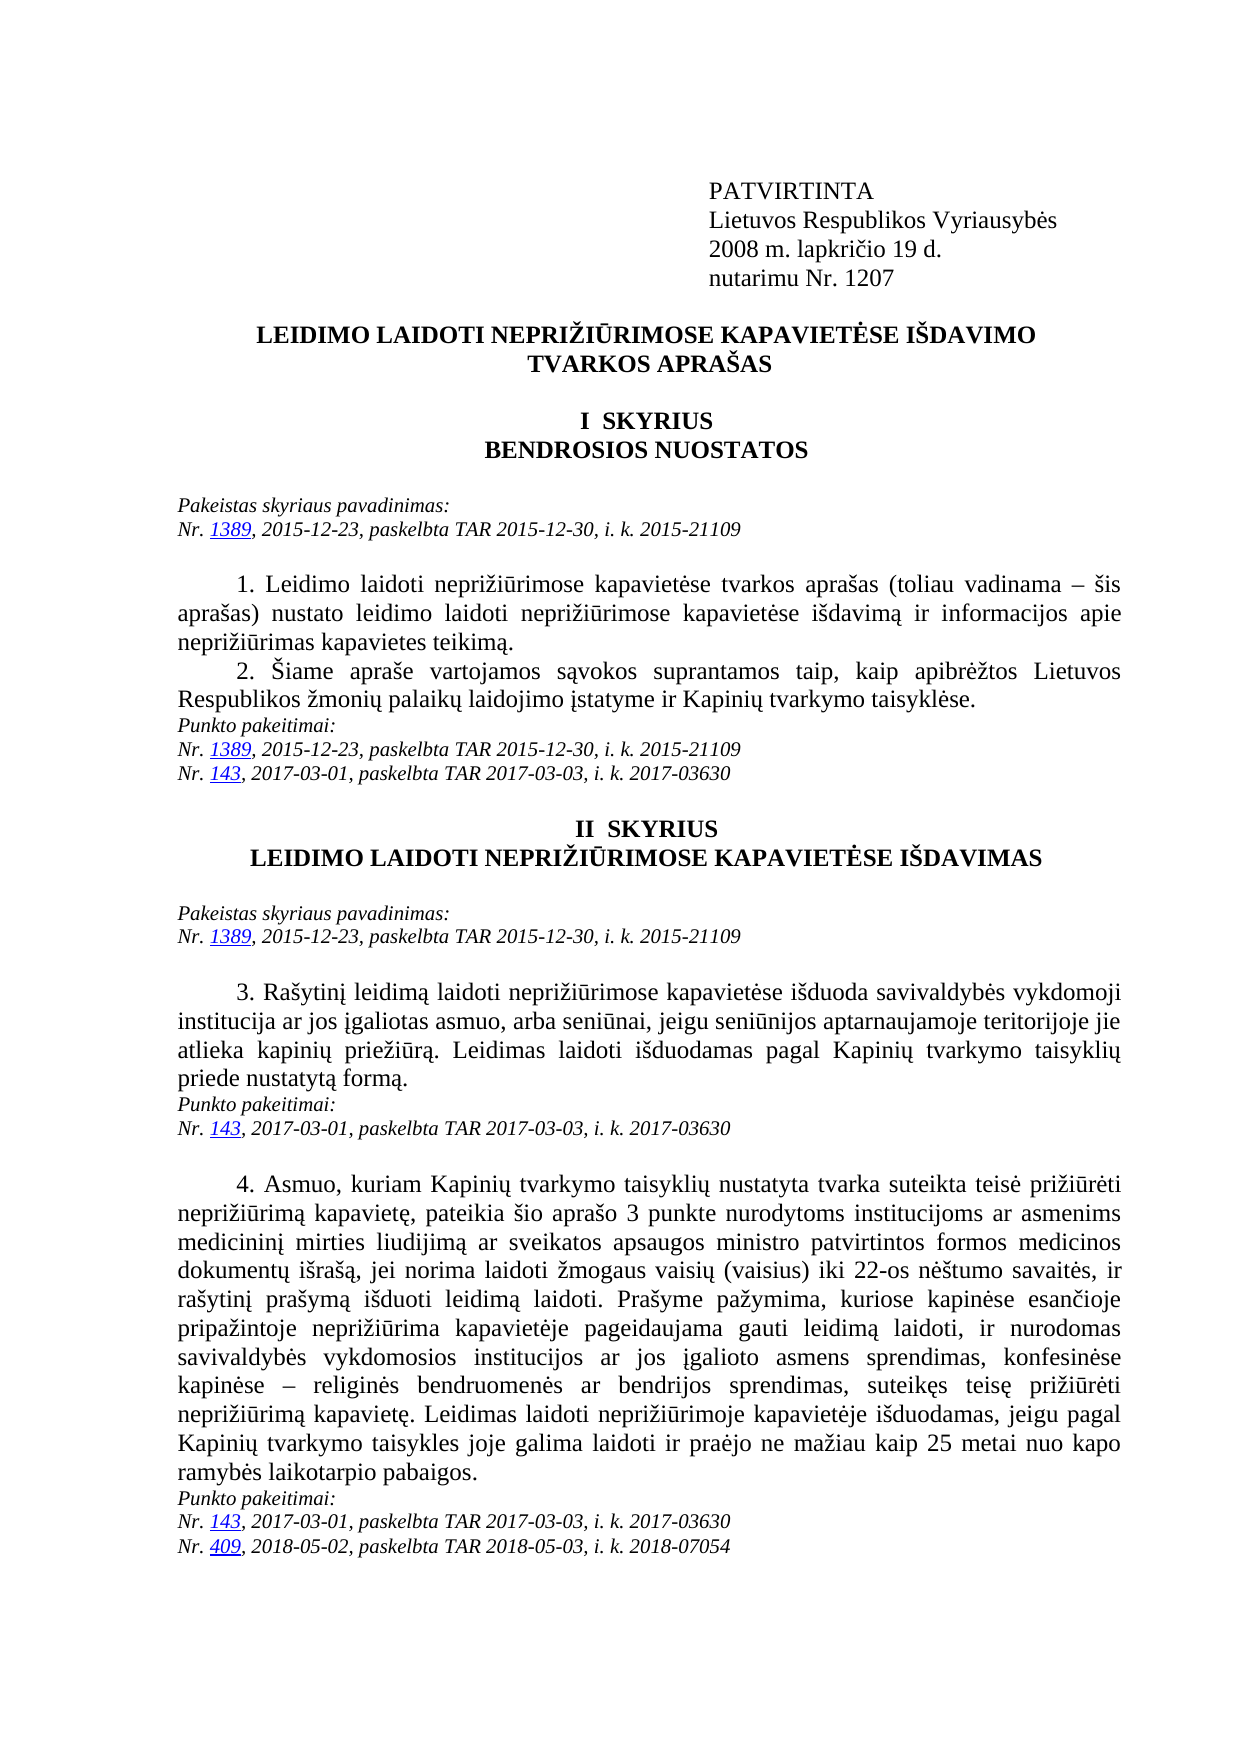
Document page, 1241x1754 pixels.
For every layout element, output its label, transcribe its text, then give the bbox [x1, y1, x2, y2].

text nutarimu Nr. 1207 [177, 263, 1122, 291]
text Nr. 143, 2017-03-01, paskelbta TAR 2017-03-03, i. k. 2017-03630 [177, 1509, 1122, 1533]
text Patvirtinta [177, 176, 1122, 205]
text 2008 m. lapkričio 19 d. [177, 234, 1122, 263]
text 4. Asmuo, kuriam Kapinių tvarkymo taisyklių nustatyta tvarka suteikta teisė prižiūrėti neprižiūrimą kapavietę, pateikia šio aprašo 3 punkte nurodytoms institucijoms ar asmenims medicininį mirties liudijimą ar sveikatos apsaugos ministro patvirtintos formos medicinos dokumentų išrašą, jei norima laidoti žmogaus vaisių (vaisius) iki 22-os nėštumo savaitės, ir rašytinį prašymą išduoti leidimą laidoti. Prašyme pažymima, kuriose kapinėse esančioje pripažintoje neprižiūrima kapavietėje pageidaujama gauti leidimą laidoti, ir nurodomas savivaldybės vykdomosios institucijos ar jos įgalioto asmens sprendimas, konfesinėse kapinėse – religinės bendruomenės ar bendrijos sprendimas, suteikęs teisę prižiūrėti neprižiūrimą kapavietę. Leidimas laidoti neprižiūrimoje kapavietėje išduodamas, jeigu pagal Kapinių tvarkymo taisykles joje galima laidoti ir praėjo ne mažiau kaip 25 metai nuo kapo ramybės laikotarpio pabaigos. [177, 1169, 1122, 1485]
text LEIDIMO LAIDOTI NEPRIŽIŪRIMOSE KAPAVIETĖSE IŠDAVIMO [177, 320, 1122, 349]
text 2. Šiame apraše vartojamos sąvokos suprantamos taip, kaip apibrėžtos Lietuvos Respublikos žmonių palaikų laidojimo įstatyme ir Kapinių tvarkymo taisyklėse. [177, 656, 1122, 713]
text Punkto pakeitimai: [177, 1485, 1122, 1509]
text I SKYRIUS BENDROSIOS NUOSTATOS [177, 406, 1122, 464]
text 3. Rašytinį leidimą laidoti neprižiūrimose kapavietėse išduoda savivaldybės vykdomoji institucija ar jos įgaliotas asmuo, arba seniūnai, jeigu seniūnijos aptarnaujamoje teritorijoje jie atlieka kapinių priežiūrą. Leidimas laidoti išduodamas pagal Kapinių tvarkymo taisyklių priede nustatytą formą. [177, 977, 1122, 1092]
text Lietuvos Respublikos Vyriausybės [177, 205, 1122, 234]
text Nr. 1389, 2015-12-23, paskelbta TAR 2015-12-30, i. k. 2015-21109 [177, 517, 1122, 541]
text Punkto pakeitimai: [177, 713, 1122, 737]
text TVARKOS APRAŠAS [177, 349, 1122, 378]
text Nr. 409, 2018-05-02, paskelbta TAR 2018-05-03, i. k. 2018-07054 [177, 1533, 1122, 1558]
text Nr. 1389, 2015-12-23, paskelbta TAR 2015-12-30, i. k. 2015-21109 [177, 924, 1122, 948]
text Nr. 143, 2017-03-01, paskelbta TAR 2017-03-03, i. k. 2017-03630 [177, 761, 1122, 785]
text Pakeistas skyriaus pavadinimas: [177, 900, 1122, 924]
text Nr. 143, 2017-03-01, paskelbta TAR 2017-03-03, i. k. 2017-03630 [177, 1116, 1122, 1140]
text Nr. 1389, 2015-12-23, paskelbta TAR 2015-12-30, i. k. 2015-21109 [177, 737, 1122, 761]
text 1. Leidimo laidoti neprižiūrimose kapavietėse tvarkos aprašas (toliau vadinama – šis aprašas) nustato leidimo laidoti neprižiūrimose kapavietėse išdavimą ir informacijos apie neprižiūrimas kapavietes teikimą. [177, 569, 1122, 656]
text Pakeistas skyriaus pavadinimas: [177, 493, 1122, 517]
text II SKYRIUS LEIDIMO LAIDOTI NEPRIŽIŪRIMOSE KAPAVIETĖSE IŠDAVIMAS [177, 814, 1122, 872]
text Punkto pakeitimai: [177, 1092, 1122, 1116]
